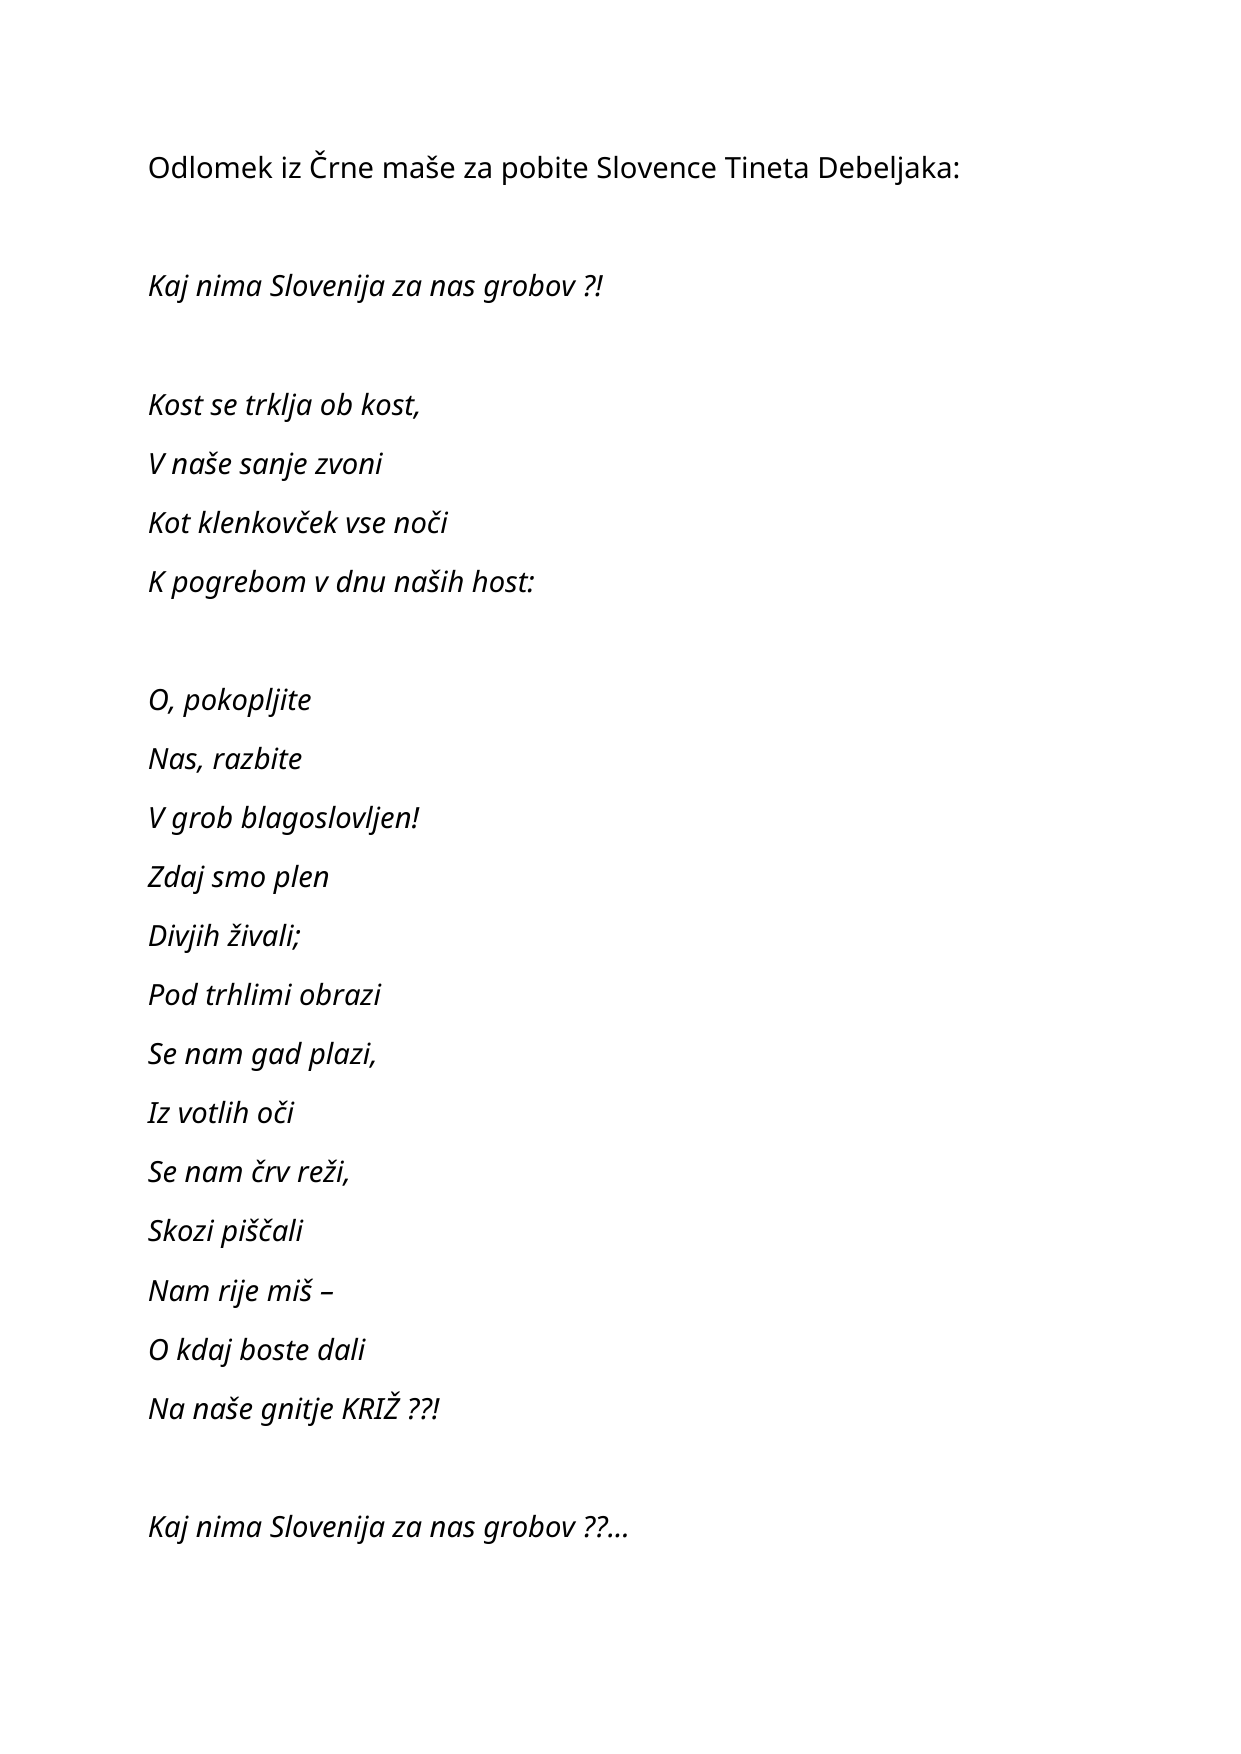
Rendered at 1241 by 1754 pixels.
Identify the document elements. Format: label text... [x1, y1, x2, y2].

text Pod trhlimi obrazi [148, 974, 1093, 1014]
text Iz votlih oči [148, 1093, 1093, 1132]
text Divjih živali; [148, 915, 1093, 955]
text Se nam črv reži, [148, 1152, 1093, 1191]
text O, pokopljite [148, 679, 1093, 719]
text Nas, razbite [148, 738, 1093, 778]
text Se nam gad plazi, [148, 1033, 1093, 1073]
text Kost se trklja ob kost, [148, 384, 1093, 423]
text V grob blagoslovljen! [148, 797, 1093, 837]
text Nam rije miš – [148, 1270, 1093, 1309]
text O kdaj boste dali [148, 1329, 1093, 1368]
text Zdaj smo plen [148, 856, 1093, 896]
text Kaj nima Slovenija za nas grobov ??... [148, 1506, 1093, 1546]
text V naše sanje zvoni [148, 443, 1093, 483]
text Skozi piščali [148, 1211, 1093, 1250]
text Odlomek iz Črne maše za pobite Slovence Tineta Debeljaka: [148, 148, 1093, 187]
text Na naše gnitje KRIŽ ??! [148, 1388, 1093, 1428]
text Kot klenkovček vse noči [148, 502, 1093, 542]
text K pogrebom v dnu naših host: [148, 561, 1093, 601]
text Kaj nima Slovenija za nas grobov ?! [148, 266, 1093, 305]
